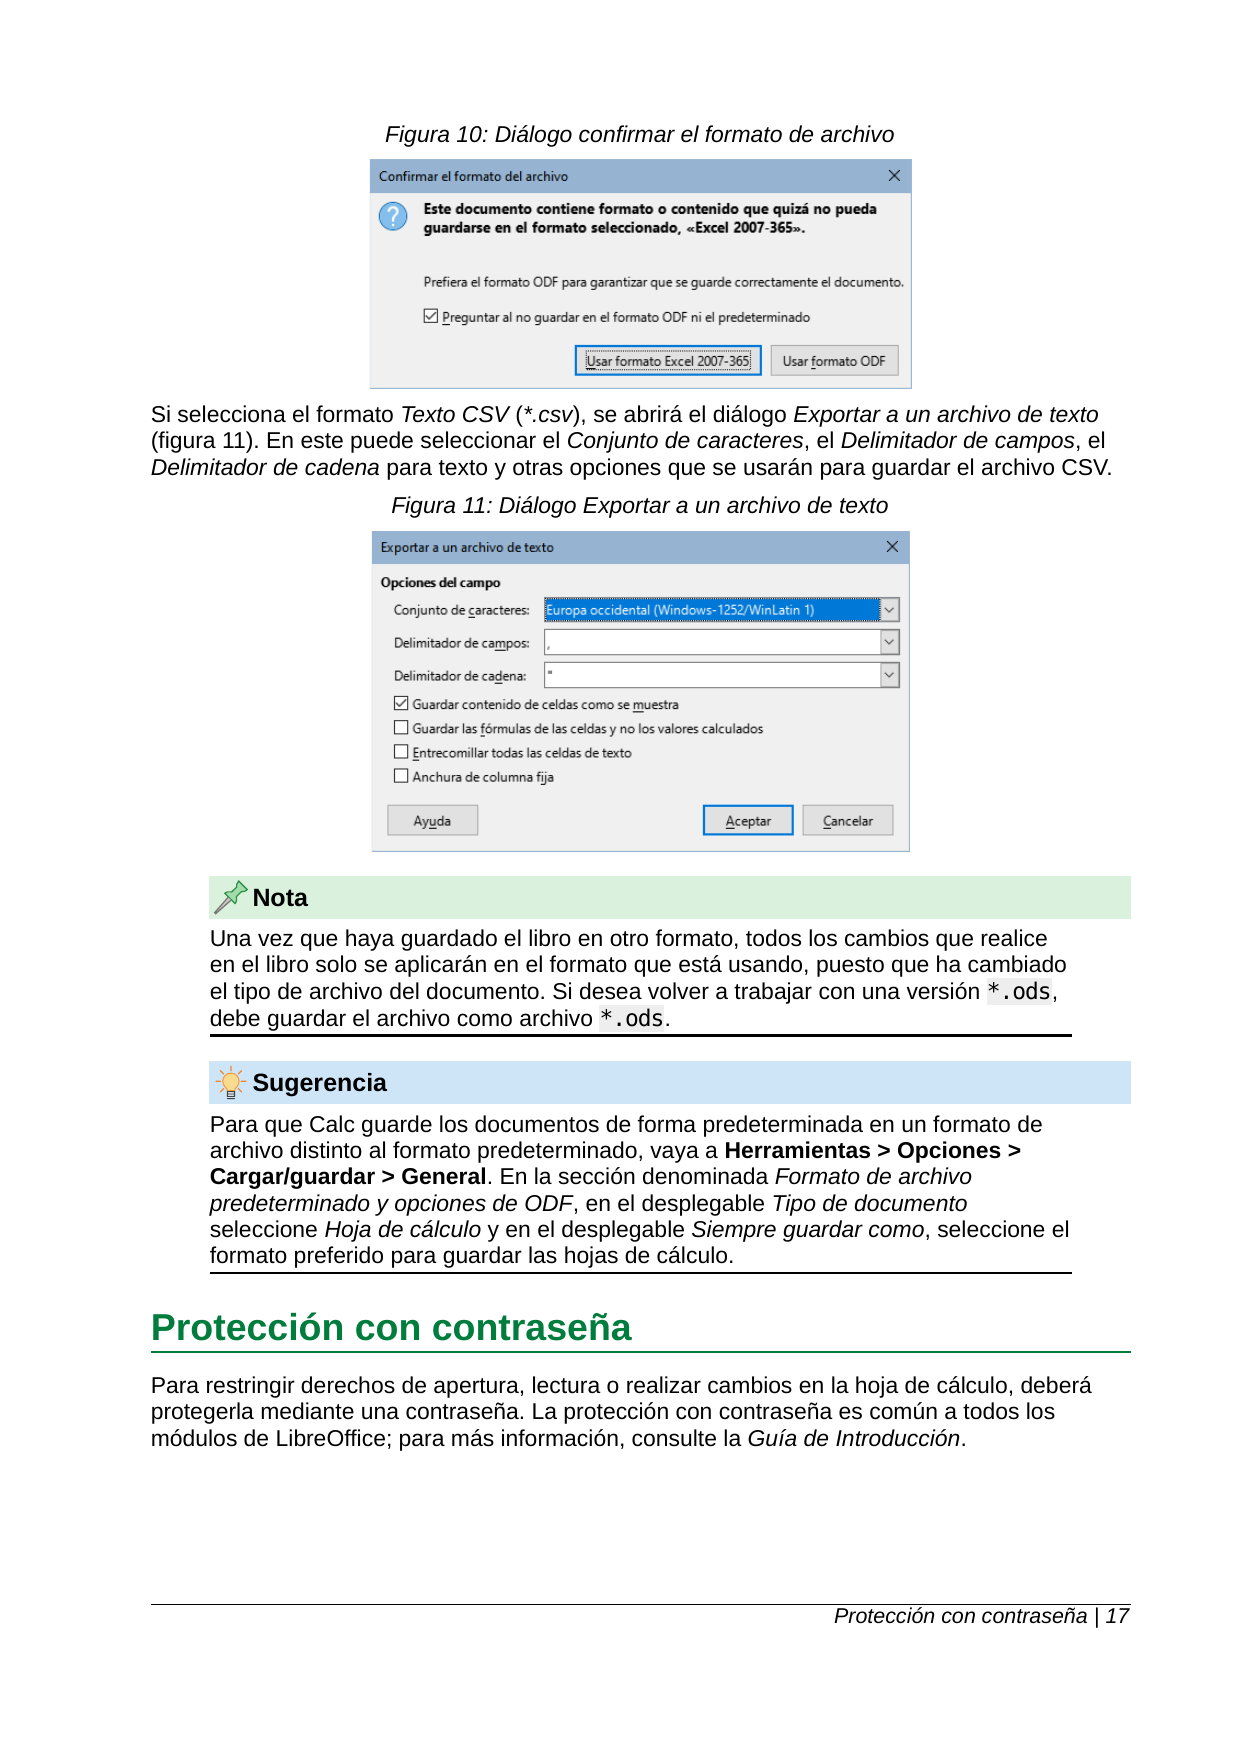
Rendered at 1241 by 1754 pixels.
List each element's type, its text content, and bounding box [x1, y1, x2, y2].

subtitle Nota [209, 876, 1131, 919]
text Para restringir derechos de apertura, lectura o realizar cambios en la hoja de cálculo, deberá protegerla mediante una contraseña. La protección con contraseña es común a todos los módulos de LibreOffice; para más información, consulte la Guía de Introducción. [151, 1372, 1131, 1451]
text Figura 10: Diálogo confirmar el formato de archivo [370, 121, 912, 147]
text Figura 11: Diálogo Exportar a un archivo de texto [372, 492, 910, 519]
text Para que Calc guarde los documentos de forma predeterminada en un formato de archivo distinto al formato predeterminado, vaya a Herramientas > Opciones > Cargar/guardar > General. En la sección denominada Formato de archivo predeterminado y opciones de ODF, en el desplegable Tipo de documento seleccione Hoja de cálculo y en el desplegable Siempre guardar como, seleccione el formato preferido para guardar las hojas de cálculo. [209, 1111, 1072, 1274]
picture [369, 159, 912, 389]
subtitle Protección con contraseña [151, 1305, 1131, 1351]
text Una vez que haya guardado el libro en otro formato, todos los cambios que realice en el libro solo se aplicarán en el formato que está usando, puesto que ha cambiado el tipo de archivo del documento. Si desea volver a trabajar con una versión *.ods, debe guardar el archivo como archivo *.ods. [209, 925, 1072, 1037]
subtitle Sugerencia [209, 1061, 1131, 1104]
text Si selecciona el formato Texto CSV (*.csv), se abrirá el diálogo Exportar a un archivo de texto (figura 11). En este puede seleccionar el Conjunto de caracteres, el Delimitador de campos, el Delimitador de cadena para texto y otras opciones que se usarán para guardar el archivo CSV. [151, 401, 1131, 480]
picture [371, 531, 910, 852]
